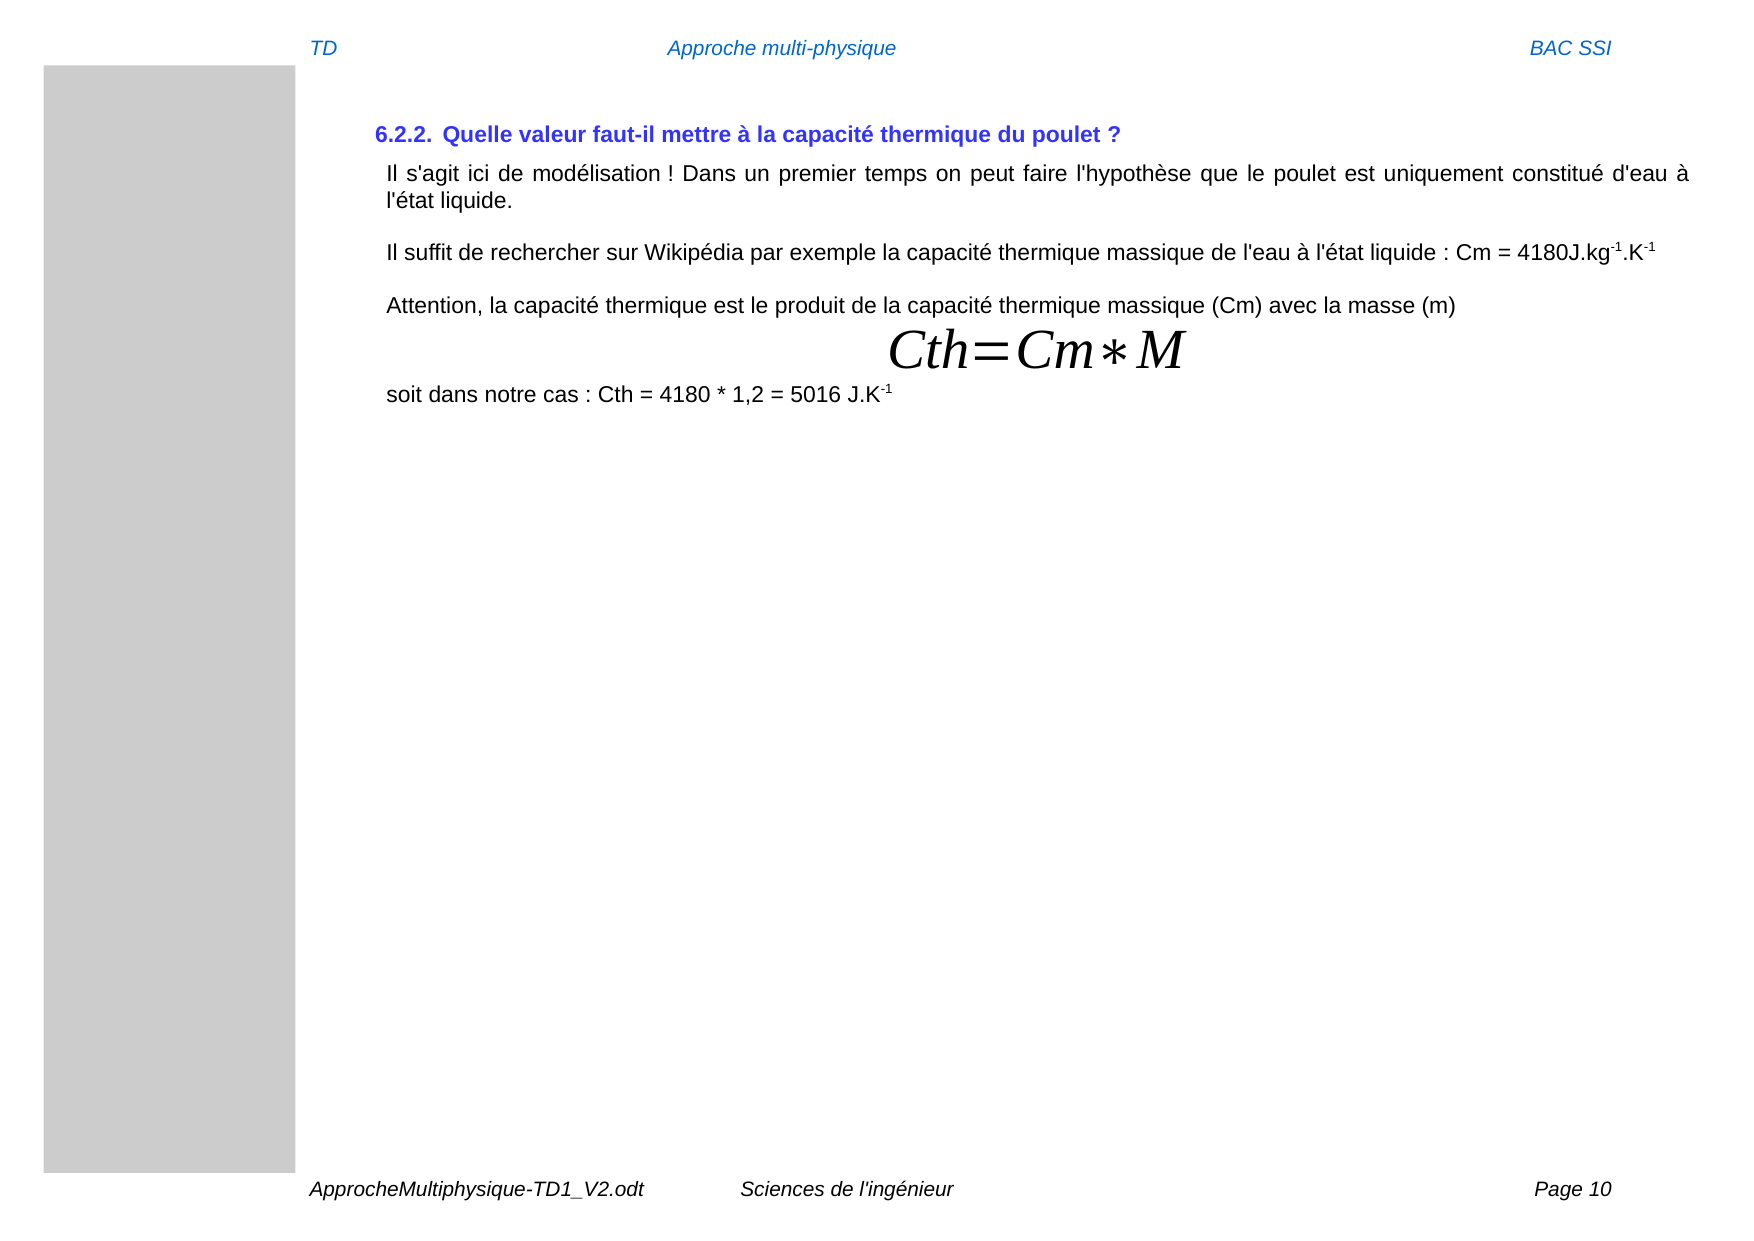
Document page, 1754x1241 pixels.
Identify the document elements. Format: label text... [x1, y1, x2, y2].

subtitle Quelle valeur faut-il mettre à la capacité thermique du poulet ? [368, 121, 1691, 148]
text soit dans notre cas : Cth = 4180 * 1,2 = 5016 J.K-1 [386, 381, 1691, 408]
text Il s'agit ici de modélisation ! Dans un premier temps on peut faire l'hypothèse que le poulet est uniquement constitué d'eau à l'état liquide. [386, 160, 1691, 213]
text Attention, la capacité thermique est le produit de la capacité thermique massique (Cm) avec la masse (m) [386, 292, 1691, 318]
text Il suffit de rechercher sur Wikipédia par exemple la capacité thermique massique de l'eau à l'état liquide : Cm = 4180J.kg-1.K-1 [386, 239, 1691, 266]
